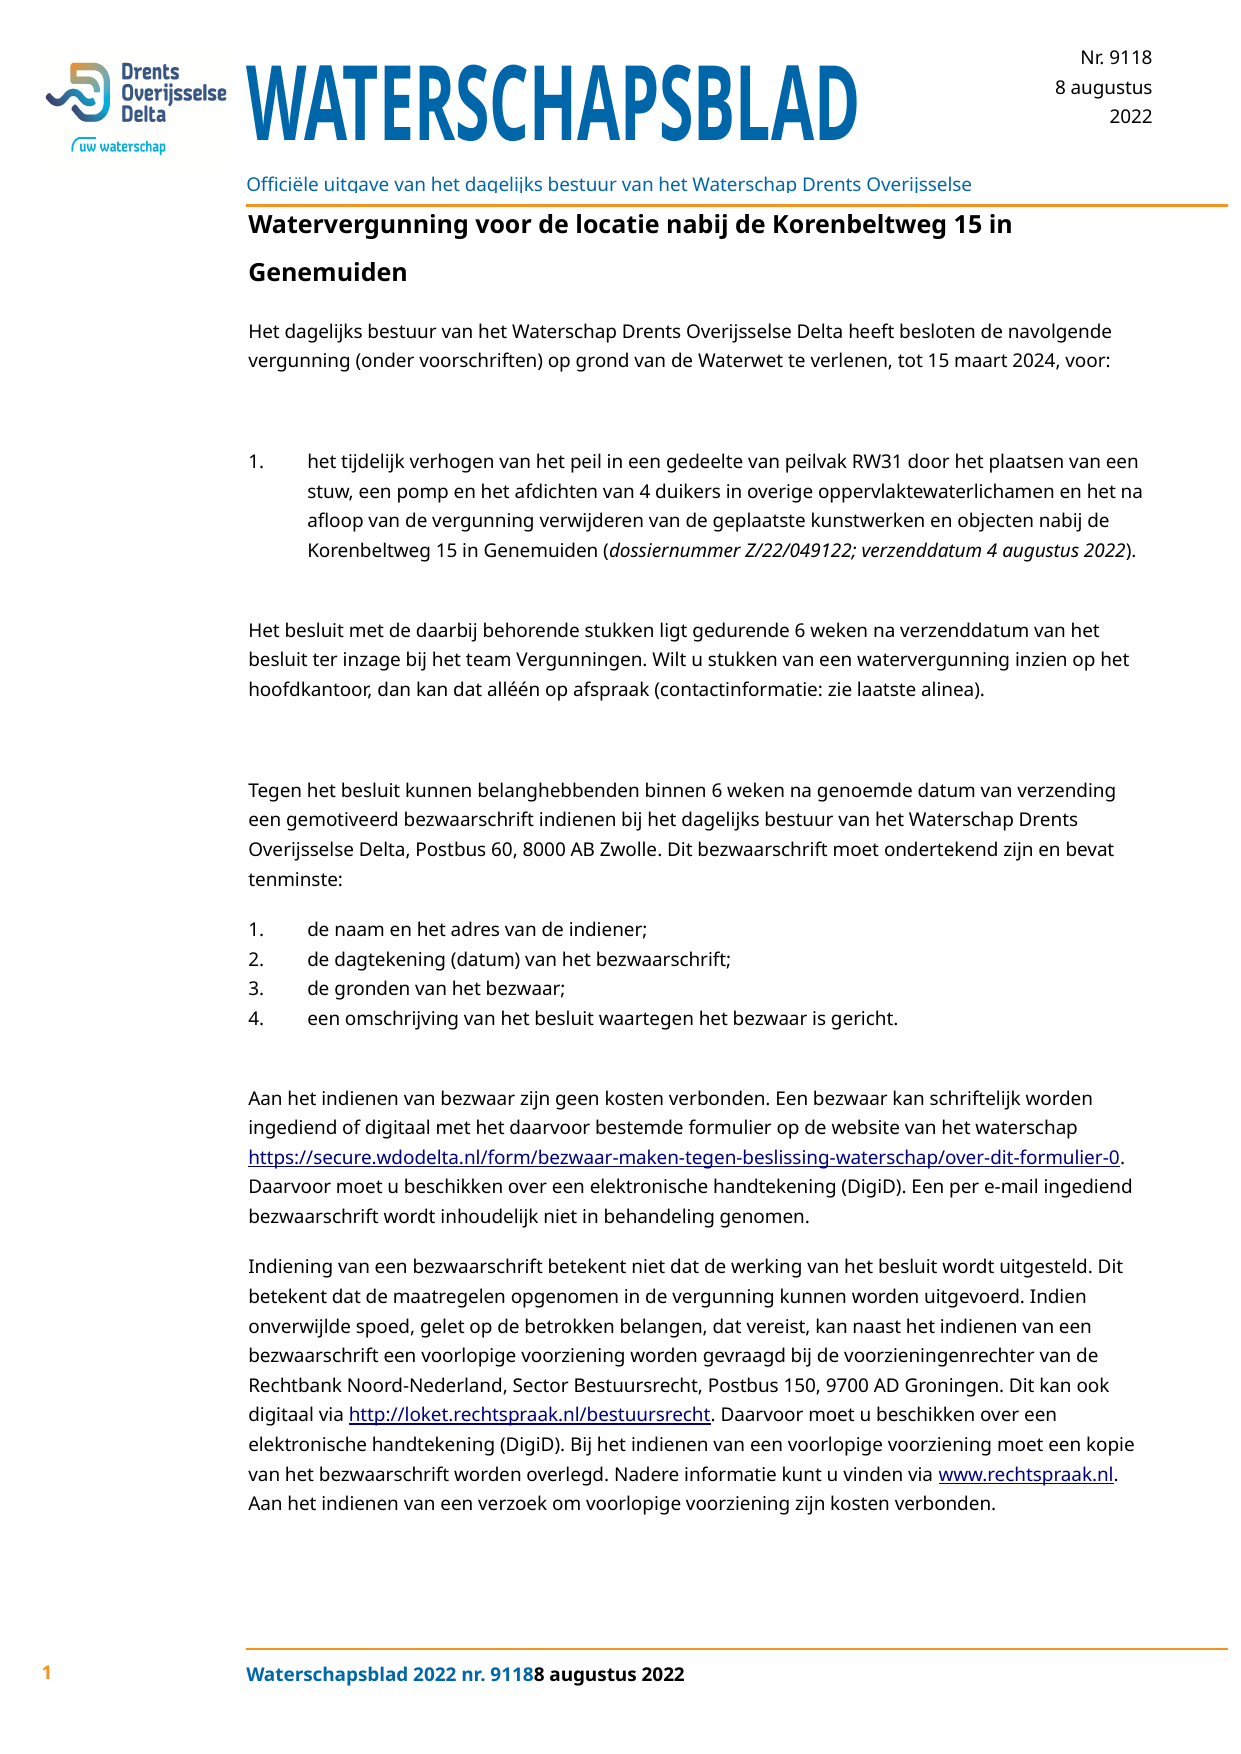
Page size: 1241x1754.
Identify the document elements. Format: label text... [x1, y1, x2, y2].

list een omschrijving van het besluit waartegen het bezwaar is gericht. [248, 1005, 1152, 1031]
picture [41, 47, 231, 172]
text Watervergunning voor de locatie nabij de Korenbeltweg 15 in Genemuiden [248, 207, 1152, 288]
list de dagtekening (datum) van het bezwaarschrift; [248, 946, 1152, 972]
text Tegen het besluit kunnen belanghebbenden binnen 6 weken na genoemde datum van verzending een gemotiveerd bezwaarschrift indienen bij het dagelijks bestuur van het Waterschap Drents Overijsselse Delta, Postbus 60, 8000 AB Zwolle. Dit bezwaarschrift moet ondertekend zijn en bevat tenminste: [248, 777, 1152, 892]
list de gronden van het bezwaar; [248, 975, 1152, 1001]
list het tijdelijk verhogen van het peil in een gedeelte van peilvak RW31 door het plaatsen van een stuw, een pomp en het afdichten van 4 duikers in overige oppervlaktewaterlichamen en het na afloop van de vergunning verwijderen van de geplaatste kunstwerken en objecten nabij de Korenbeltweg 15 in Genemuiden (dossiernummer Z/22/049122; verzenddatum 4 augustus 2022). [248, 448, 1152, 563]
text Aan het indienen van bezwaar zijn geen kosten verbonden. Een bezwaar kan schriftelijk worden ingediend of digitaal met het daarvoor bestemde formulier op de website van het waterschap https://secure.wdodelta.nl/form/bezwaar-maken-tegen-beslissing-waterschap/over-dit-formulier-0. Daarvoor moet u beschikken over een elektronische handtekening (DigiD). Een per e-mail ingediend bezwaarschrift wordt inhoudelijk niet in behandeling genomen. [248, 1085, 1152, 1229]
text Het dagelijks bestuur van het Waterschap Drents Overijsselse Delta heeft besloten de navolgende vergunning (onder voorschriften) op grond van de Waterwet te verlenen, tot 15 maart 2024, voor: [248, 318, 1152, 373]
text Het besluit met de daarbij behorende stukken ligt gedurende 6 weken na verzenddatum van het besluit ter inzage bij het team Vergunningen. Wilt u stukken van een watervergunning inzien op het hoofdkantoor, dan kan dat alléén op afspraak (contactinformatie: zie laatste alinea). [248, 617, 1152, 702]
text Indiening van een bezwaarschrift betekent niet dat de werking van het besluit wordt uitgesteld. Dit betekent dat de maatregelen opgenomen in de vergunning kunnen worden uitgevoerd. Indien onverwijlde spoed, gelet op de betrokken belangen, dat vereist, kan naast het indienen van een bezwaarschrift een voorlopige voorziening worden gevraagd bij de voorzieningenrechter van de Rechtbank Noord-Nederland, Sector Bestuursrecht, Postbus 150, 9700 AD Groningen. Dit kan ook digitaal via http://loket.rechtspraak.nl/bestuursrecht. Daarvoor moet u beschikken over een elektronische handtekening (DigiD). Bij het indienen van een voorlopige voorziening moet een kopie van het bezwaarschrift worden overlegd. Nadere informatie kunt u vinden via www.rechtspraak.nl. Aan het indienen van een verzoek om voorlopige voorziening zijn kosten verbonden. [248, 1254, 1152, 1516]
list de naam en het adres van de indiener; [248, 916, 1152, 942]
